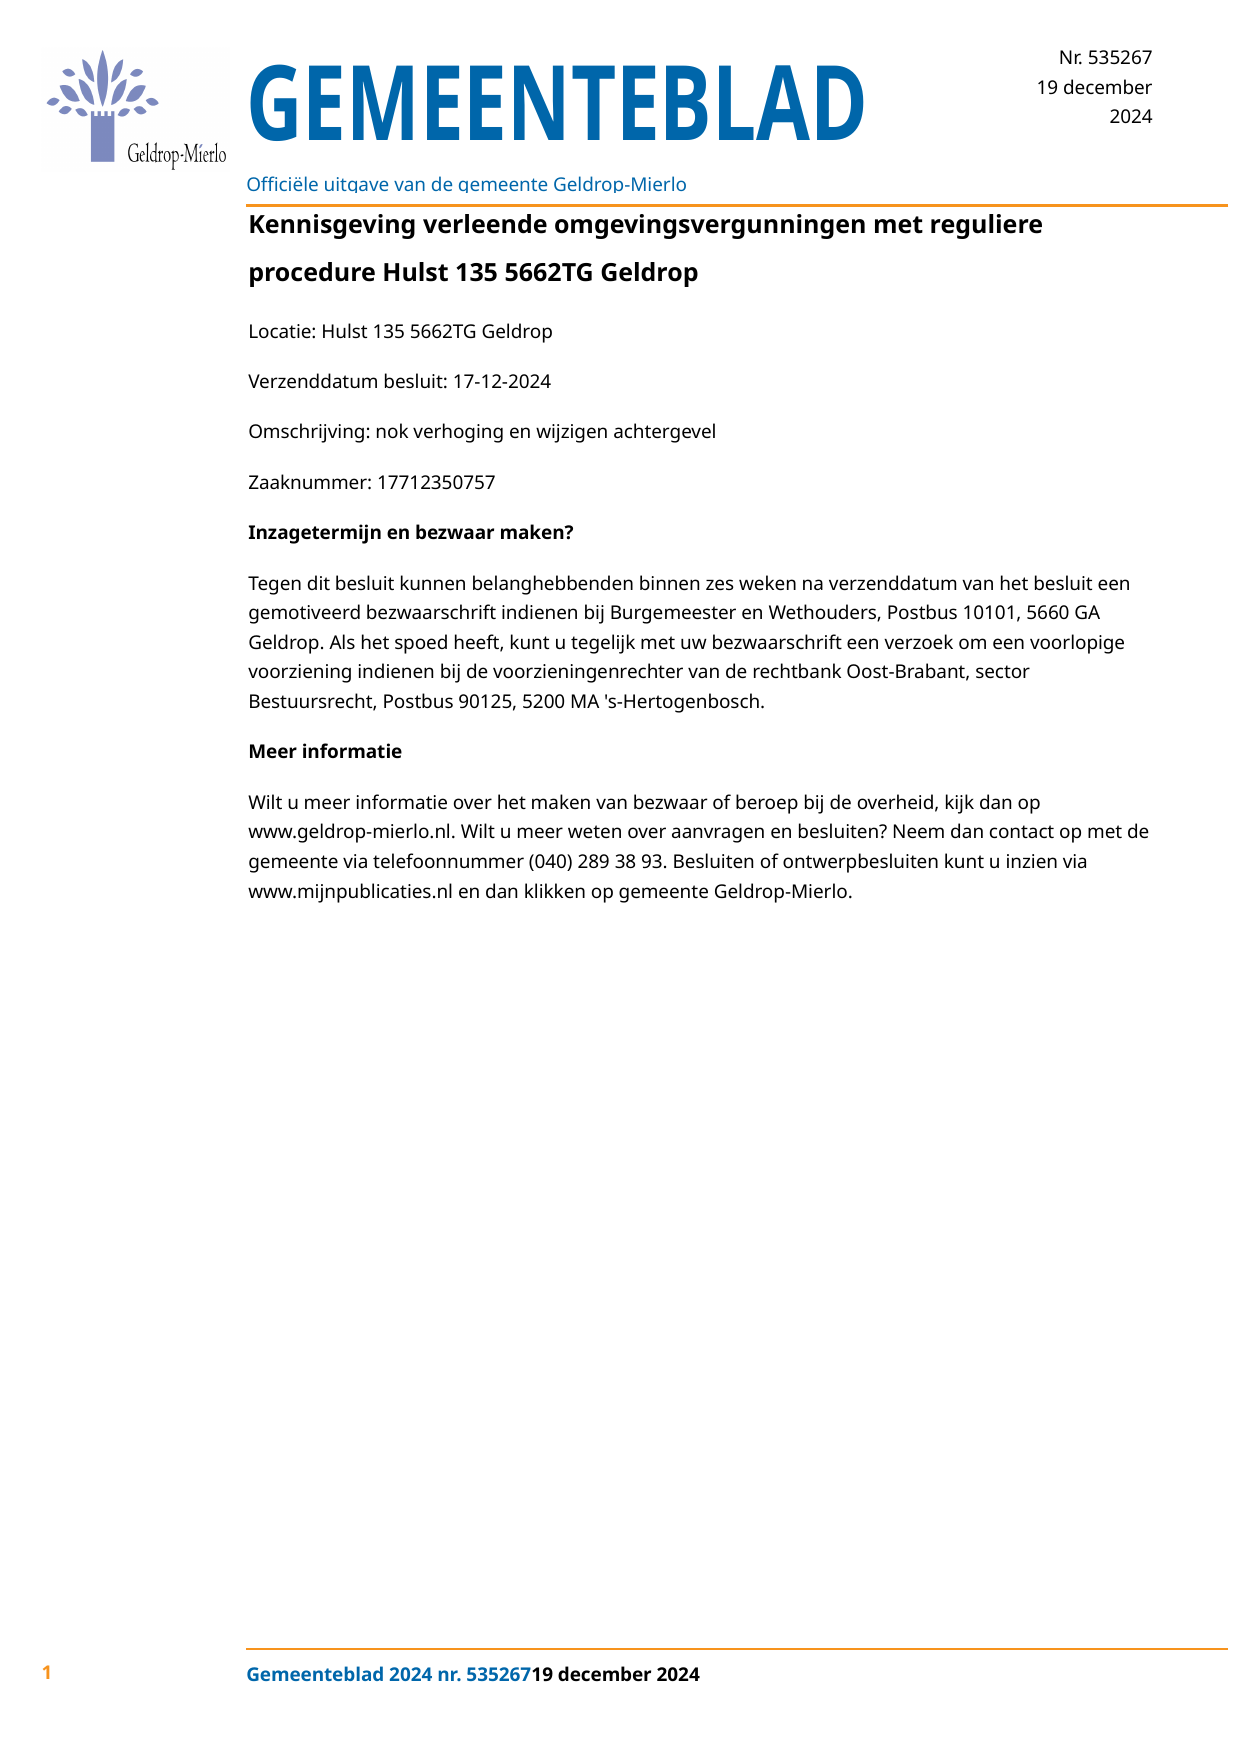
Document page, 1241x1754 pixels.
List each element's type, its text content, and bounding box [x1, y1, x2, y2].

text Omschrijving: nok verhoging en wijzigen achtergevel [248, 419, 1152, 444]
text Inzagetermijn en bezwaar maken? [248, 519, 1152, 545]
text Tegen dit besluit kunnen belanghebbenden binnen zes weken na verzenddatum van het besluit een gemotiveerd bezwaarschrift indienen bij Burgemeester en Wethouders, Postbus 10101, 5660 GA Geldrop. Als het spoed heeft, kunt u tegelijk met uw bezwaarschrift een verzoek om een voorlopige voorziening indienen bij de voorzieningenrechter van de rechtbank Oost-Brabant, sector Bestuursrecht, Postbus 90125, 5200 MA 's-Hertogenbosch. [248, 570, 1152, 714]
text Kennisgeving verleende omgevingsvergunningen met reguliere procedure Hulst 135 5662TG Geldrop [248, 207, 1152, 288]
text Zaaknummer: 17712350757 [248, 469, 1152, 495]
text Verzenddatum besluit: 17-12-2024 [248, 368, 1152, 394]
text Wilt u meer informatie over het maken van bezwaar of beroep bij de overheid, kijk dan op www.geldrop-mierlo.nl. Wilt u meer weten over aanvragen en besluiten? Neem dan contact op met de gemeente via telefoonnummer (040) 289 38 93. Besluiten of ontwerpbesluiten kunt u inzien via www.mijnpublicaties.nl en dan klikken op gemeente Geldrop-Mierlo. [248, 789, 1152, 904]
text Meer informatie [248, 739, 1152, 764]
picture [41, 47, 231, 172]
text Locatie: Hulst 135 5662TG Geldrop [248, 318, 1152, 344]
